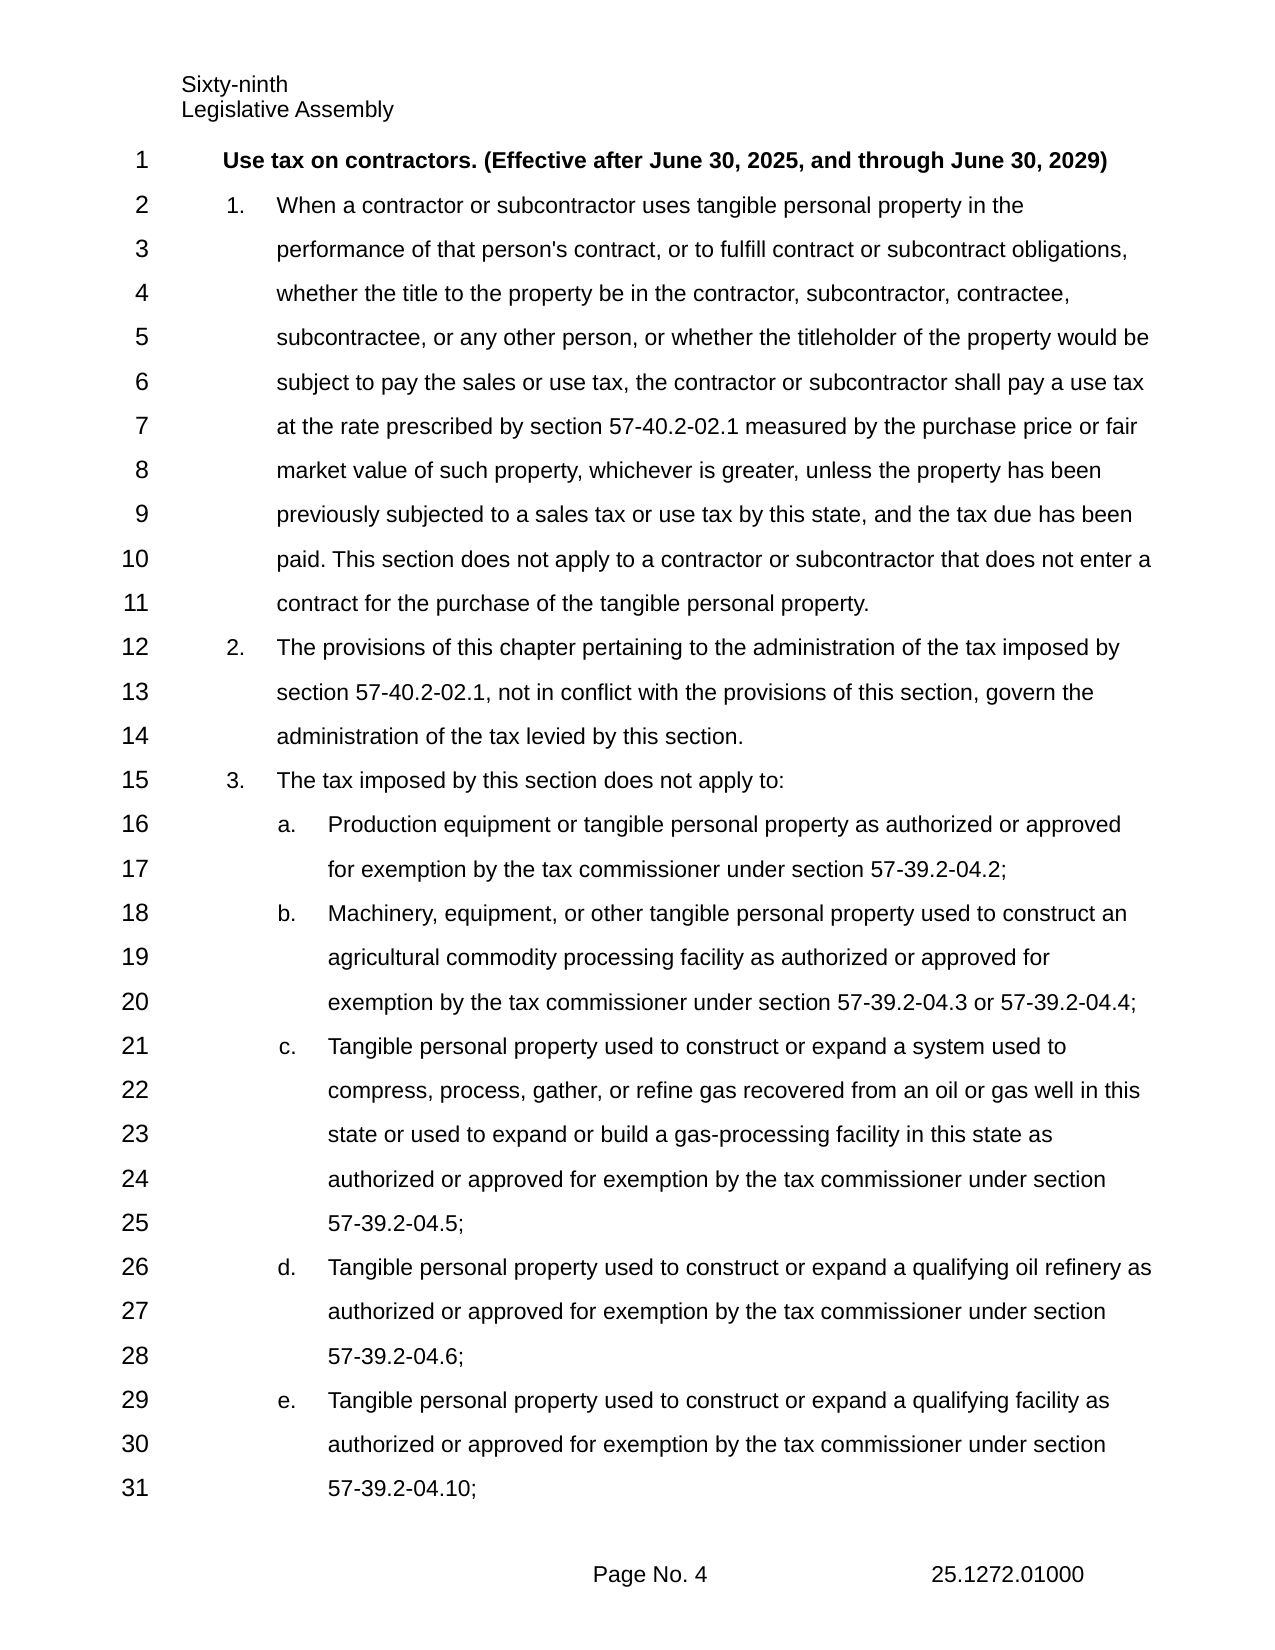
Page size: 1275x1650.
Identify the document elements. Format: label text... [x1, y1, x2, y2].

text 2. The provisions of this chapter pertaining to the administration of the tax imposed by section 57‑40.2‑02.1, not in conflict with the provisions of this section, govern the administration of the tax levied by this section. [181, 620, 1154, 753]
text a. Production equipment or tangible personal property as authorized or approved for exemption by the tax commissioner under section 57‑39.2‑04.2; [181, 797, 1154, 886]
text 1. When a contractor or subcontractor uses tangible personal property in the performance of that person's contract, or to fulfill contract or subcontract obligations, whether the title to the property be in the contractor, subcontractor, contractee, subcontractee, or any other person, or whether the titleholder of the property would be subject to pay the sales or use tax, the contractor or subcontractor shall pay a use tax at the rate prescribed by section 57‑40.2‑02.1 measured by the purchase price or fair market value of such property, whichever is greater, unless the property has been previously subjected to a sales tax or use tax by this state, and the tax due has been paid. This section does not apply to a contractor or subcontractor that does not enter a contract for the purchase of the tangible personal property. [181, 178, 1154, 620]
text e. Tangible personal property used to construct or expand a qualifying facility as authorized or approved for exemption by the tax commissioner under section 57‑39.2‑04.10; [181, 1373, 1154, 1506]
text d. Tangible personal property used to construct or expand a qualifying oil refinery as authorized or approved for exemption by the tax commissioner under section 57‑39.2‑04.6; [181, 1240, 1154, 1373]
text 3. The tax imposed by this section does not apply to: [181, 753, 1154, 797]
subtitle Use tax on contractors. (Effective after June 30, 2025, and through June 30, 2029) [181, 133, 1154, 178]
text b. Machinery, equipment, or other tangible personal property used to construct an agricultural commodity processing facility as authorized or approved for exemption by the tax commissioner under section 57‑39.2‑04.3 or 57‑39.2‑04.4; [181, 886, 1154, 1019]
text c. Tangible personal property used to construct or expand a system used to compress, process, gather, or refine gas recovered from an oil or gas well in this state or used to expand or build a gas‑processing facility in this state as authorized or approved for exemption by the tax commissioner under section 57‑39.2‑04.5; [181, 1019, 1154, 1240]
